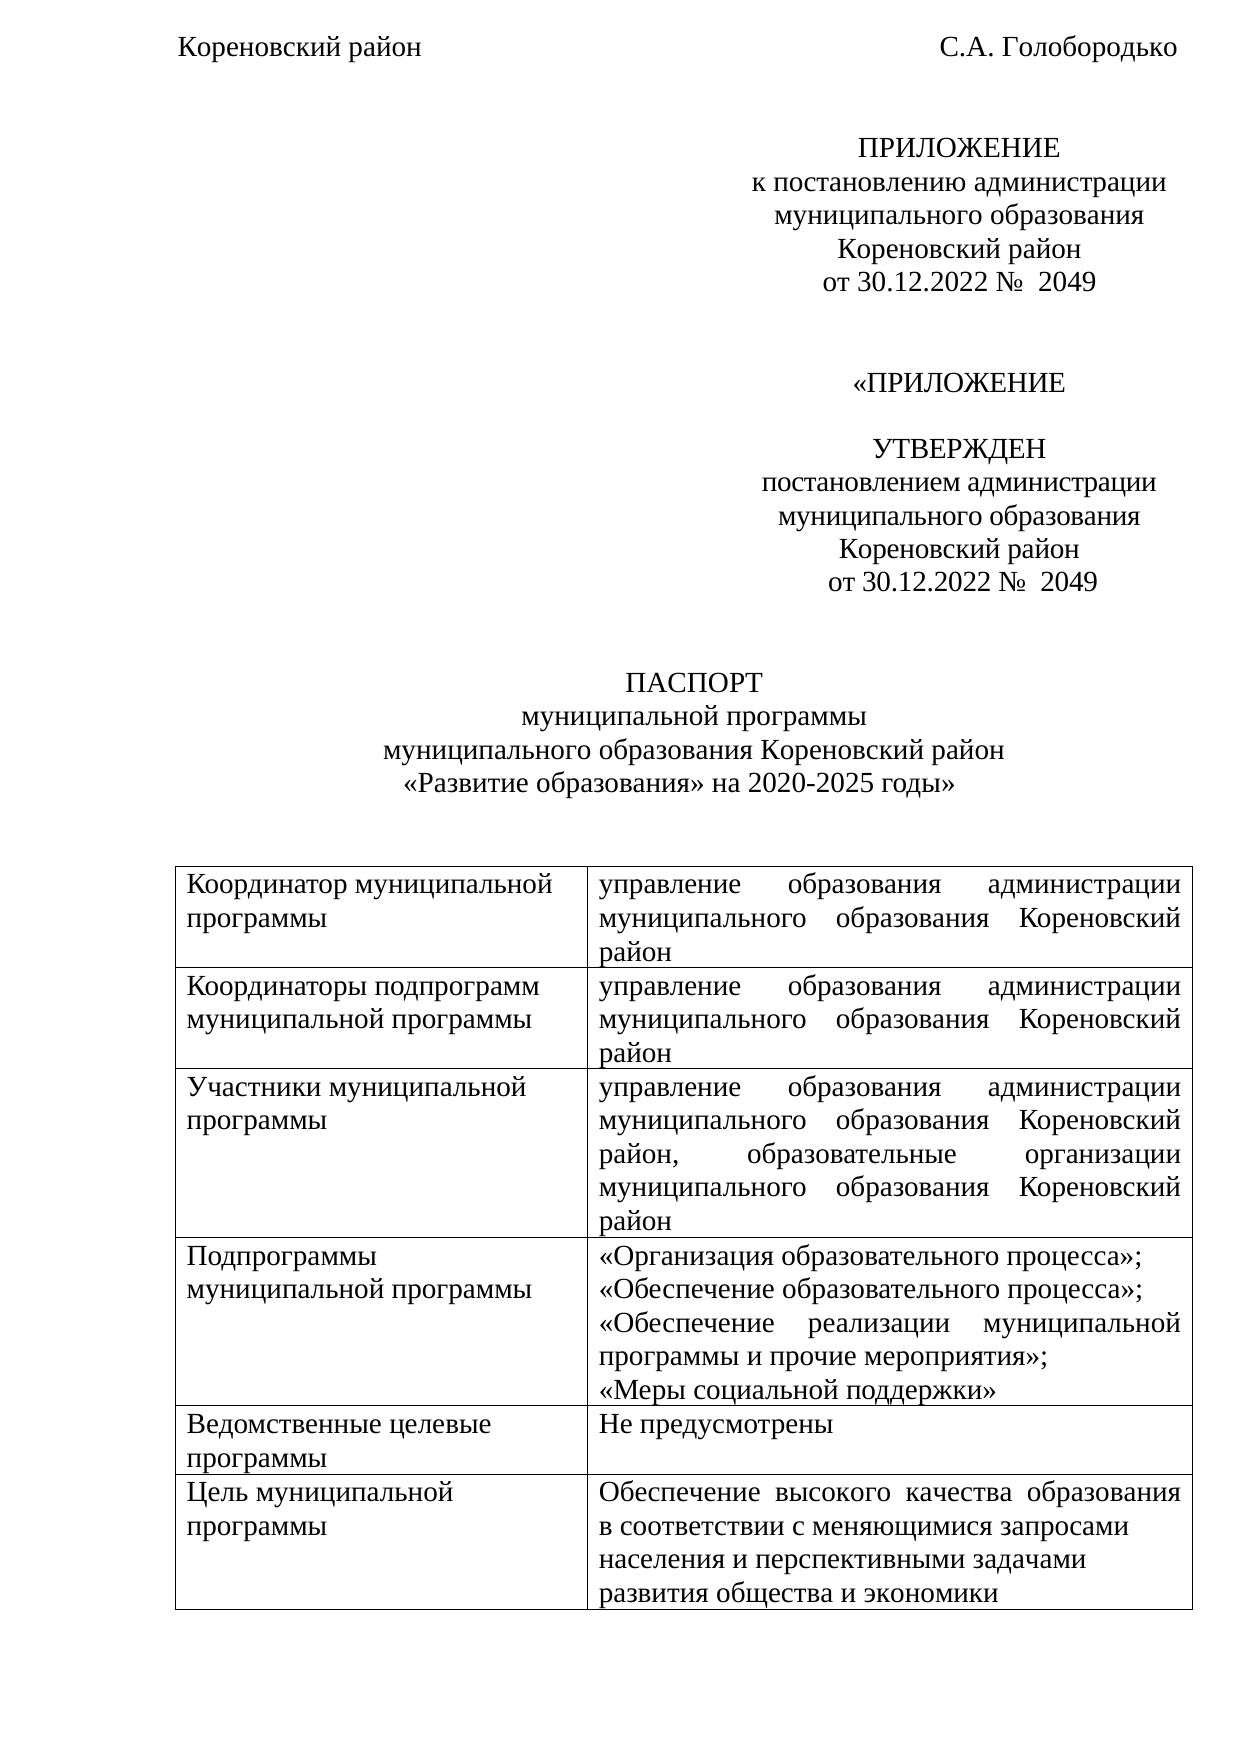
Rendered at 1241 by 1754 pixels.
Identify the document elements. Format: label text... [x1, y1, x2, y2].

table_header ПРИЛОЖЕНИЕ к постановлению администрации муниципального образования Кореновский район от 30.12.2022 № 2049 «ПРИЛОЖЕНИЕ УТВЕРЖДЕН постановлением администрации муниципального образования Кореновский район от 30.12.2022 № 2049 [726, 97, 1193, 631]
text муниципального образования Кореновский район [177, 732, 1211, 765]
text муниципальной программы [177, 698, 1211, 732]
table_cell Ведомственные целевые программы [176, 1406, 587, 1473]
table_header Координатор муниципальной программы [176, 867, 587, 967]
table_cell Цель муниципальной программы [176, 1475, 587, 1609]
table_cell Подпрограммы муниципальной программы [176, 1238, 587, 1405]
table_cell Обеспечение высокого качества образования в соответствии с меняющимися запросами населения и перспективными задачами развития общества и экономики [588, 1475, 1192, 1609]
table_cell управление образования администрации муниципального образования Кореновский район, образовательные организации муниципального образования Кореновский район [588, 1069, 1192, 1237]
table_cell Не предусмотрены [588, 1406, 1192, 1473]
table_cell «Организация образовательного процесса»; «Обеспечение образовательного процесса»; «Обеспечение реализации муниципальной программы и прочие мероприятия»; «Меры социальной поддержки» [588, 1238, 1192, 1405]
text ПАСПОРТ [177, 665, 1211, 698]
text «Развитие образования» на 2020-2025 годы» [177, 765, 1181, 799]
table_header [177, 97, 726, 631]
table_cell Координаторы подпрограмм муниципальной программы [176, 968, 587, 1068]
table_cell управление образования администрации муниципального образования Кореновский район [588, 968, 1192, 1068]
table_cell Участники муниципальной программы [176, 1069, 587, 1237]
table_header управление образования администрации муниципального образования Кореновский район [588, 867, 1192, 967]
text Кореновский район С.А. Голобородько [177, 29, 1181, 63]
